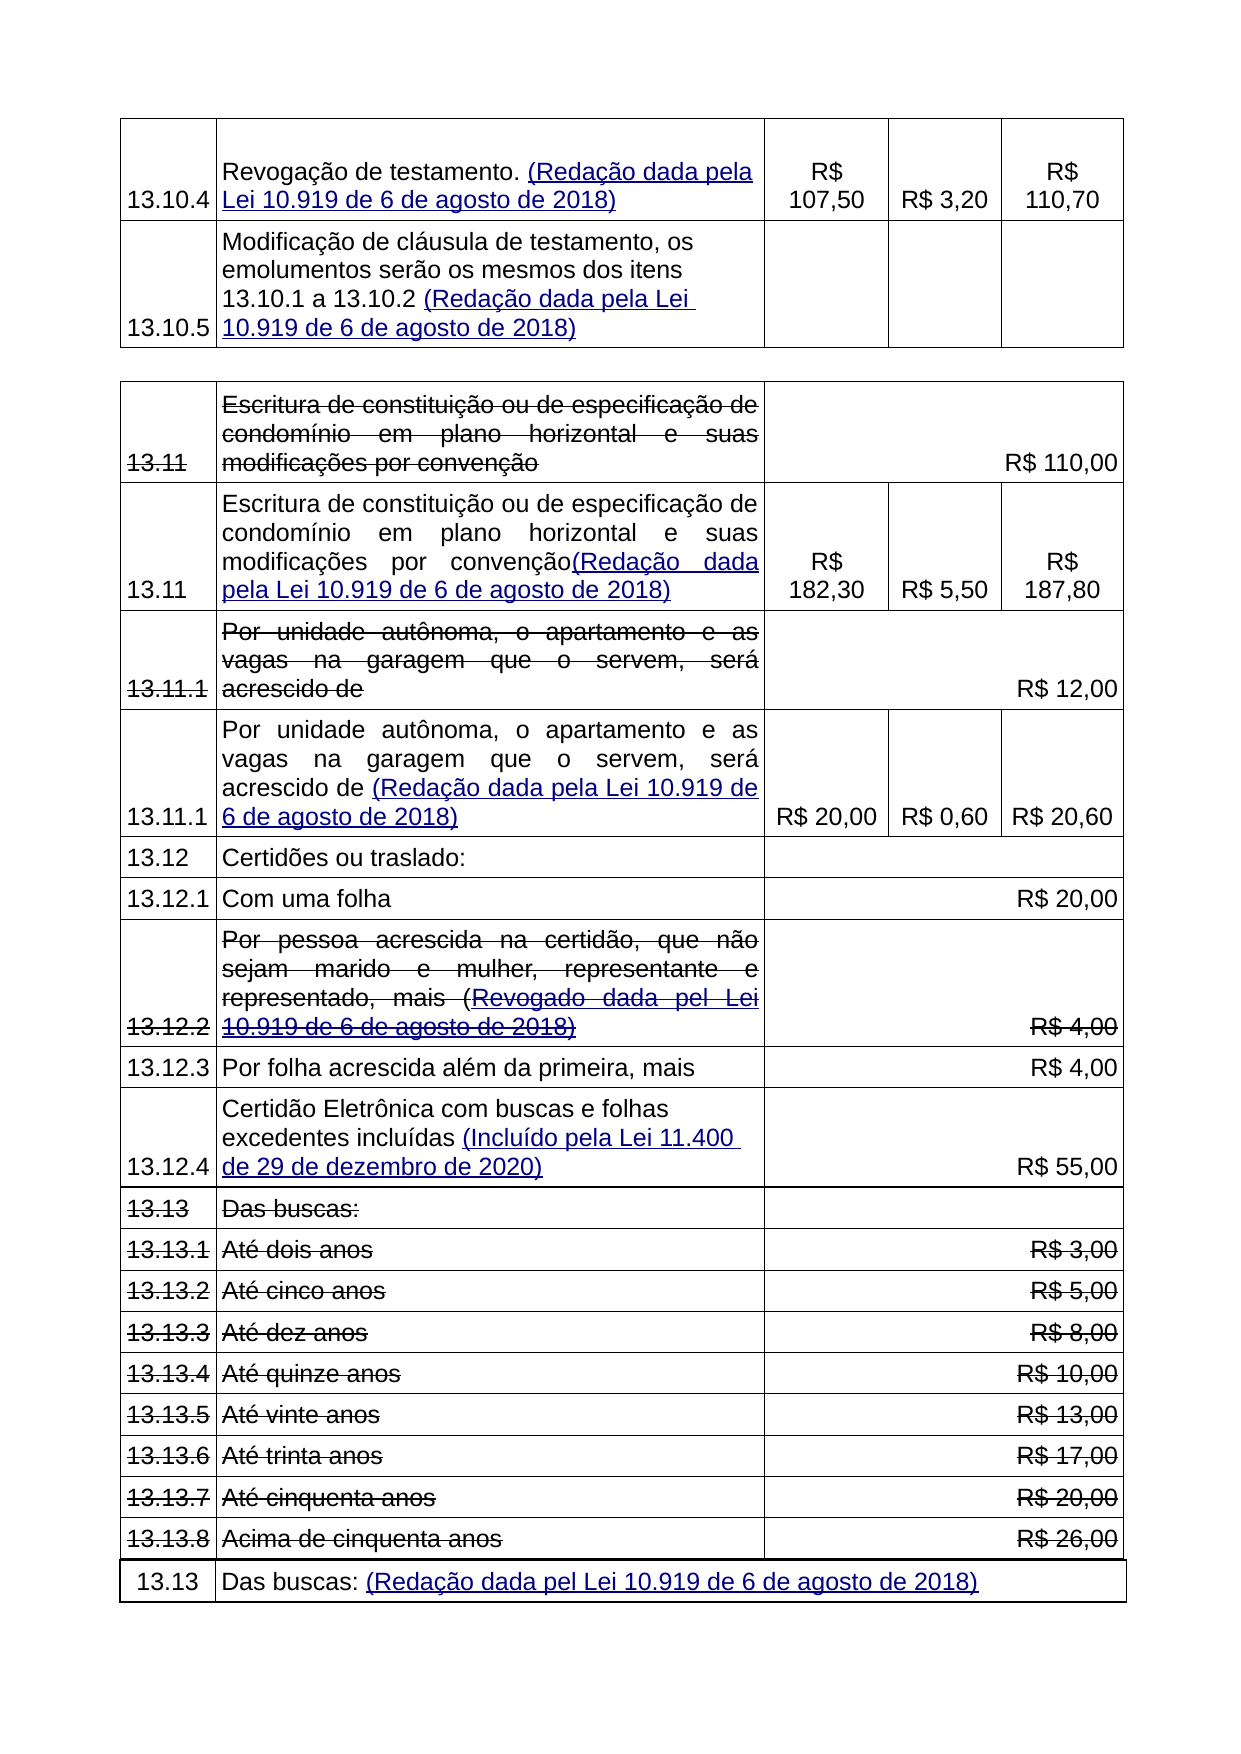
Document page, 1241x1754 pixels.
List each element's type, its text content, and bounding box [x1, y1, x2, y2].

table_cell 13.13.1 [121, 1229, 216, 1269]
table_cell [765, 221, 888, 347]
table_cell Por unidade autônoma, o apartamento e as vagas na garagem que o servem, será acrescido de [217, 611, 764, 708]
table_cell R$ 3,00 [765, 1229, 1123, 1269]
table_cell 13.11 [121, 483, 216, 610]
table_cell R$ 10,00 [765, 1353, 1123, 1393]
table_cell R$ 0,60 [889, 710, 1001, 836]
table_cell R$ 13,00 [765, 1394, 1123, 1434]
table_cell Por pessoa acrescida na certidão, que não sejam marido e mulher, representante e representado, mais (Revogado dada pel Lei 10.919 de 6 de agosto de 2018) [217, 920, 764, 1046]
table_cell Certidões ou traslado: [217, 837, 764, 877]
table_cell R$ 3,20 [889, 119, 1001, 220]
table_header Das buscas: [217, 1188, 764, 1228]
table_cell 13.11.1 [121, 710, 216, 836]
table_cell 13.13.7 [121, 1477, 216, 1517]
table_cell Escritura de constituição ou de especificação de condomínio em plano horizontal e suas modificações por convenção [217, 382, 764, 482]
table_cell 13.13.3 [121, 1312, 216, 1352]
table_cell 13.12.1 [121, 878, 216, 918]
table_cell 13.11.1 [121, 611, 216, 708]
table_cell R$ 20,60 [1002, 710, 1123, 836]
table_header 13.13 [121, 1561, 215, 1601]
table_cell R$ 4,00 [765, 1047, 1123, 1087]
table_cell Por folha acrescida além da primeira, mais [217, 1047, 764, 1087]
table_cell Com uma folha [217, 878, 764, 918]
table_cell Por unidade autônoma, o apartamento e as vagas na garagem que o servem, será acrescido de (Redação dada pela Lei 10.919 de 6 de agosto de 2018) [217, 710, 764, 836]
table_cell 13.13.8 [121, 1518, 216, 1558]
table_cell 13.13.5 [121, 1394, 216, 1434]
table_cell R$ 107,50 [765, 119, 888, 220]
table_cell 13.12.4 [121, 1088, 216, 1186]
table_cell 13.12.3 [121, 1047, 216, 1087]
table_cell 13.10.5 [121, 221, 216, 347]
table_cell 13.13.6 [121, 1436, 216, 1476]
table_cell R$ 187,80 [1002, 483, 1123, 610]
table_cell Revogação de testamento. (Redação dada pela Lei 10.919 de 6 de agosto de 2018) [217, 119, 764, 220]
table_cell 13.13.2 [121, 1271, 216, 1311]
table_cell R$ 4,00 [765, 920, 1123, 1046]
table_cell [121, 348, 1123, 381]
table_cell Até cinco anos [217, 1271, 764, 1311]
table_cell [889, 221, 1001, 347]
table_cell R$ 20,00 [765, 710, 888, 836]
table_header Das buscas: (Redação dada pel Lei 10.919 de 6 de agosto de 2018) [216, 1561, 1126, 1601]
table_cell 13.12.2 [121, 920, 216, 1046]
table_cell Até vinte anos [217, 1394, 764, 1434]
table_cell Acima de cinquenta anos [217, 1518, 764, 1558]
table_cell R$ 110,00 [765, 382, 1123, 482]
table_cell [1002, 221, 1123, 347]
table_cell 13.13.4 [121, 1353, 216, 1393]
table_cell Modificação de cláusula de testamento, os emolumentos serão os mesmos dos itens 13.10.1 a 13.10.2 (Redação dada pela Lei 10.919 de 6 de agosto de 2018) [217, 221, 764, 347]
table_header [765, 1188, 1123, 1228]
table_cell R$ 20,00 [765, 1477, 1123, 1517]
table_cell R$ 8,00 [765, 1312, 1123, 1352]
table_cell Escritura de constituição ou de especificação de condomínio em plano horizontal e suas modificações por convenção(Redação dada pela Lei 10.919 de 6 de agosto de 2018) [217, 483, 764, 610]
table_cell Até cinquenta anos [217, 1477, 764, 1517]
table_cell Certidão Eletrônica com buscas e folhas excedentes incluídas (Incluído pela Lei 11.400 de 29 de dezembro de 2020) [217, 1088, 764, 1186]
table_cell Até dez anos [217, 1312, 764, 1352]
table_cell 13.11 [121, 382, 216, 482]
table_cell Até quinze anos [217, 1353, 764, 1393]
table_cell R$ 110,70 [1002, 119, 1123, 220]
table_cell R$ 182,30 [765, 483, 888, 610]
table_cell R$ 20,00 [765, 878, 1123, 918]
table_cell Até trinta anos [217, 1436, 764, 1476]
table_header 13.13 [121, 1188, 216, 1228]
table_cell R$ 55,00 [765, 1088, 1123, 1186]
table_cell [765, 837, 1123, 877]
table_cell R$ 17,00 [765, 1436, 1123, 1476]
table_cell R$ 26,00 [765, 1518, 1123, 1558]
table_cell R$ 5,50 [889, 483, 1001, 610]
table_cell Até dois anos [217, 1229, 764, 1269]
table_cell 13.12 [121, 837, 216, 877]
table_cell R$ 12,00 [765, 611, 1123, 708]
table_cell R$ 5,00 [765, 1271, 1123, 1311]
table_cell 13.10.4 [121, 119, 216, 220]
